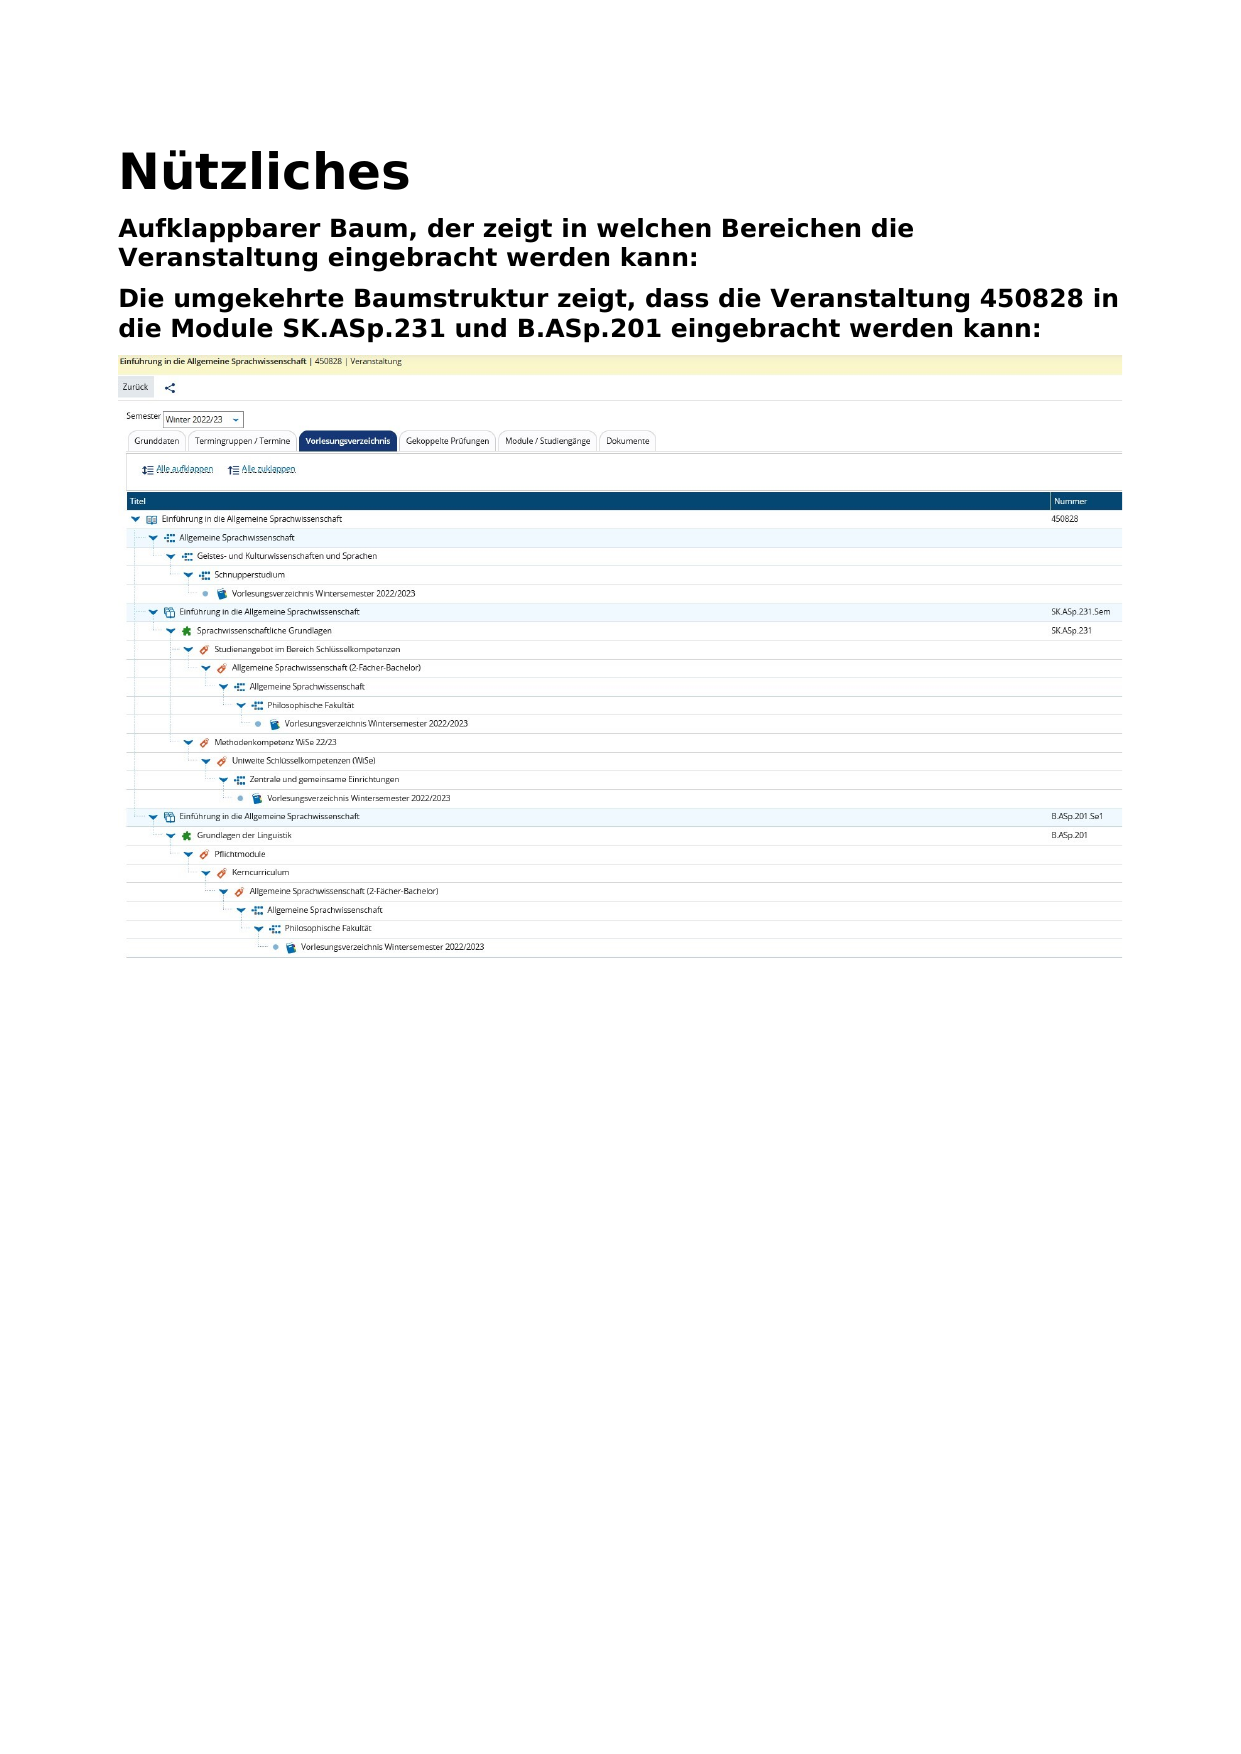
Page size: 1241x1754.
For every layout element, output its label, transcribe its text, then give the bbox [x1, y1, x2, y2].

text Die umgekehrte Baumstruktur zeigt, dass die Veranstaltung 450828 in die Module SK.ASp.231 und B.ASp.201 eingebracht werden kann: [118, 285, 1122, 343]
picture [118, 355, 1123, 959]
subtitle Nützliches [118, 143, 1122, 201]
text Aufklappbarer Baum, der zeigt in welchen Bereichen die Veranstaltung eingebracht werden kann: [118, 214, 1122, 272]
